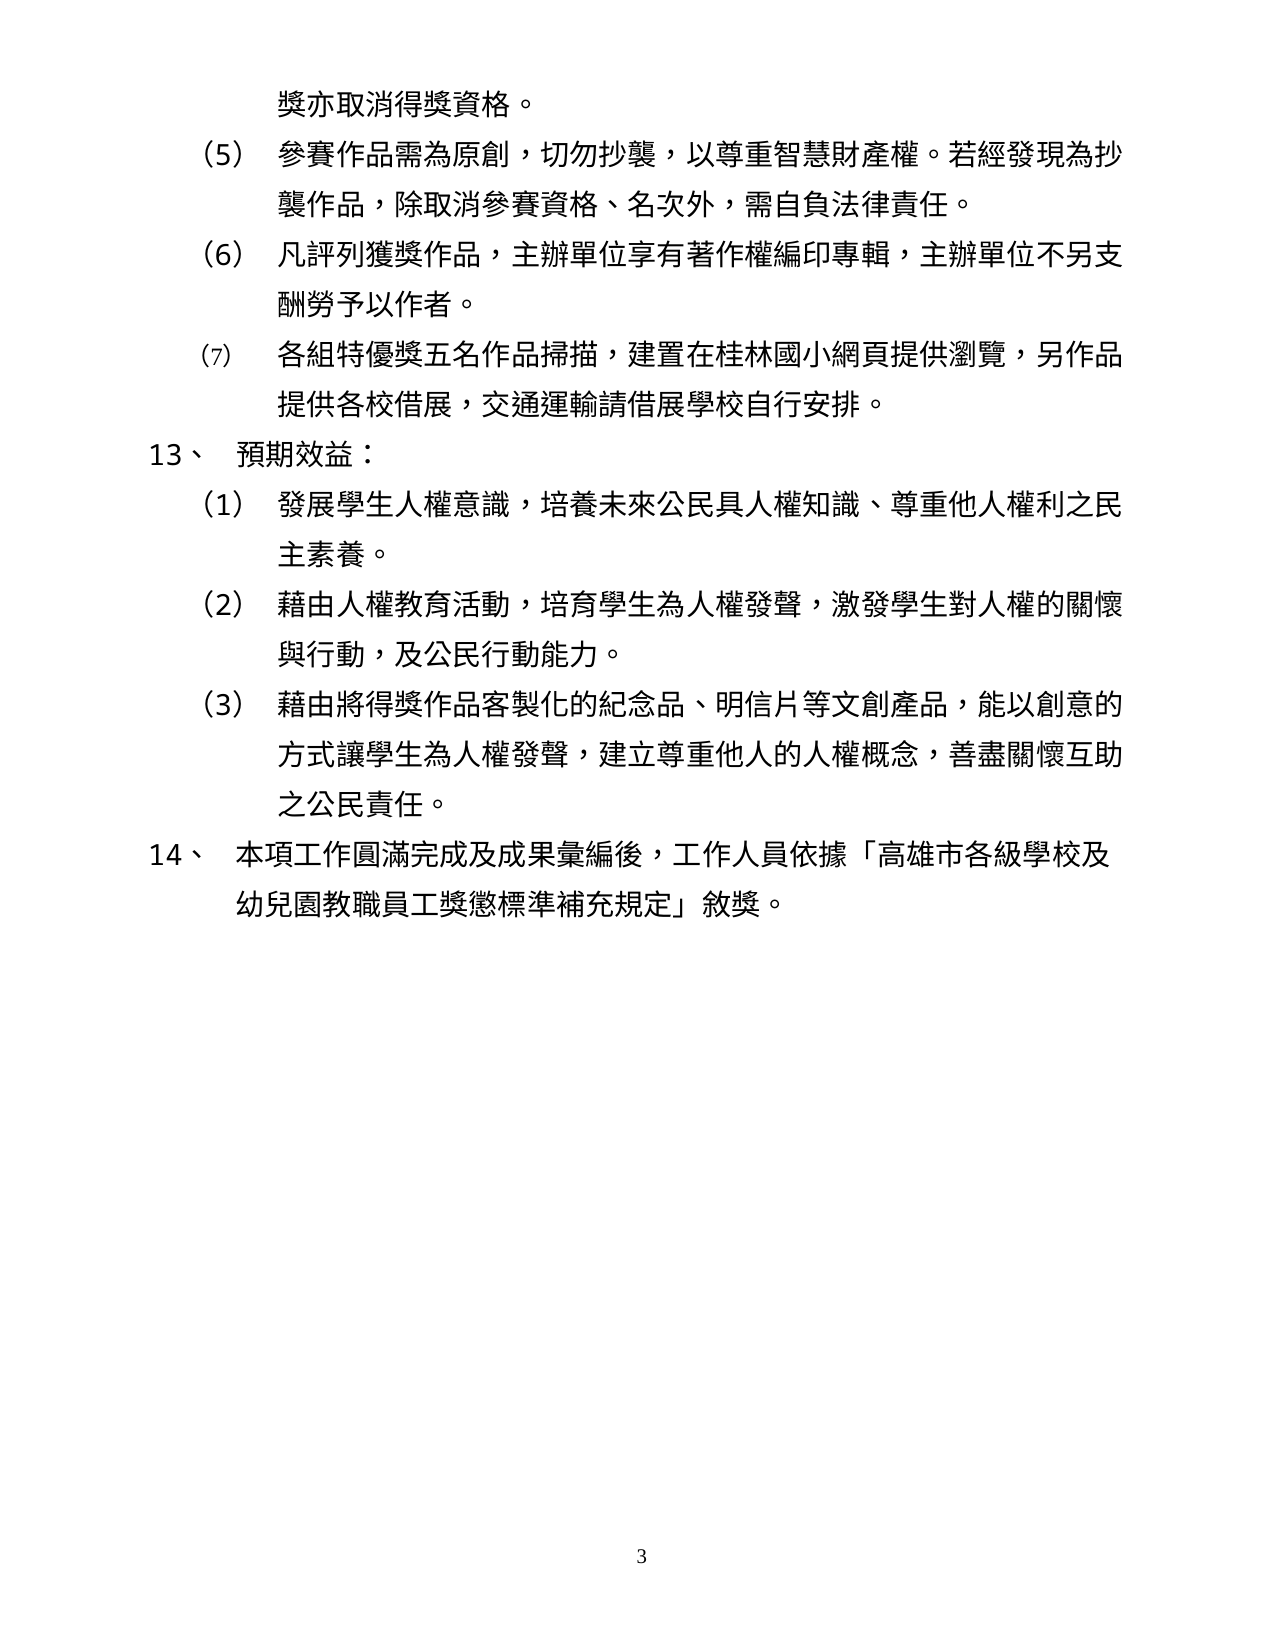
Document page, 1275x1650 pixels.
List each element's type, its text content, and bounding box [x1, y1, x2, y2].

list 參賽作品需為原創，切勿抄襲，以尊重智慧財產權。若經發現為抄襲作品，除取消參賽資格、名次外，需自負法律責任。 [185, 125, 1127, 225]
list 預期效益： [148, 425, 1127, 475]
list 獎亦取消得獎資格。 [185, 75, 1127, 125]
list 藉由人權教育活動，培育學生為人權發聲，激發學生對人權的關懷與行動，及公民行動能力。 [185, 575, 1127, 675]
list 凡評列獲獎作品，主辦單位享有著作權編印專輯，主辦單位不另支酬勞予以作者。 [185, 225, 1127, 325]
list 發展學生人權意識，培養未來公民具人權知識、尊重他人權利之民主素養。 [185, 475, 1127, 575]
list 藉由將得獎作品客製化的紀念品、明信片等文創產品，能以創意的方式讓學生為人權發聲，建立尊重他人的人權概念，善盡關懷互助之公民責任。 [185, 675, 1127, 825]
list 本項工作圓滿完成及成果彙編後，工作人員依據「高雄市各級學校及幼兒園教職員工獎懲標準補充規定」敘獎。 [148, 825, 1127, 925]
list 各組特優獎五名作品掃描，建置在桂林國小網頁提供瀏覽，另作品提供各校借展，交通運輸請借展學校自行安排。 [185, 325, 1127, 425]
